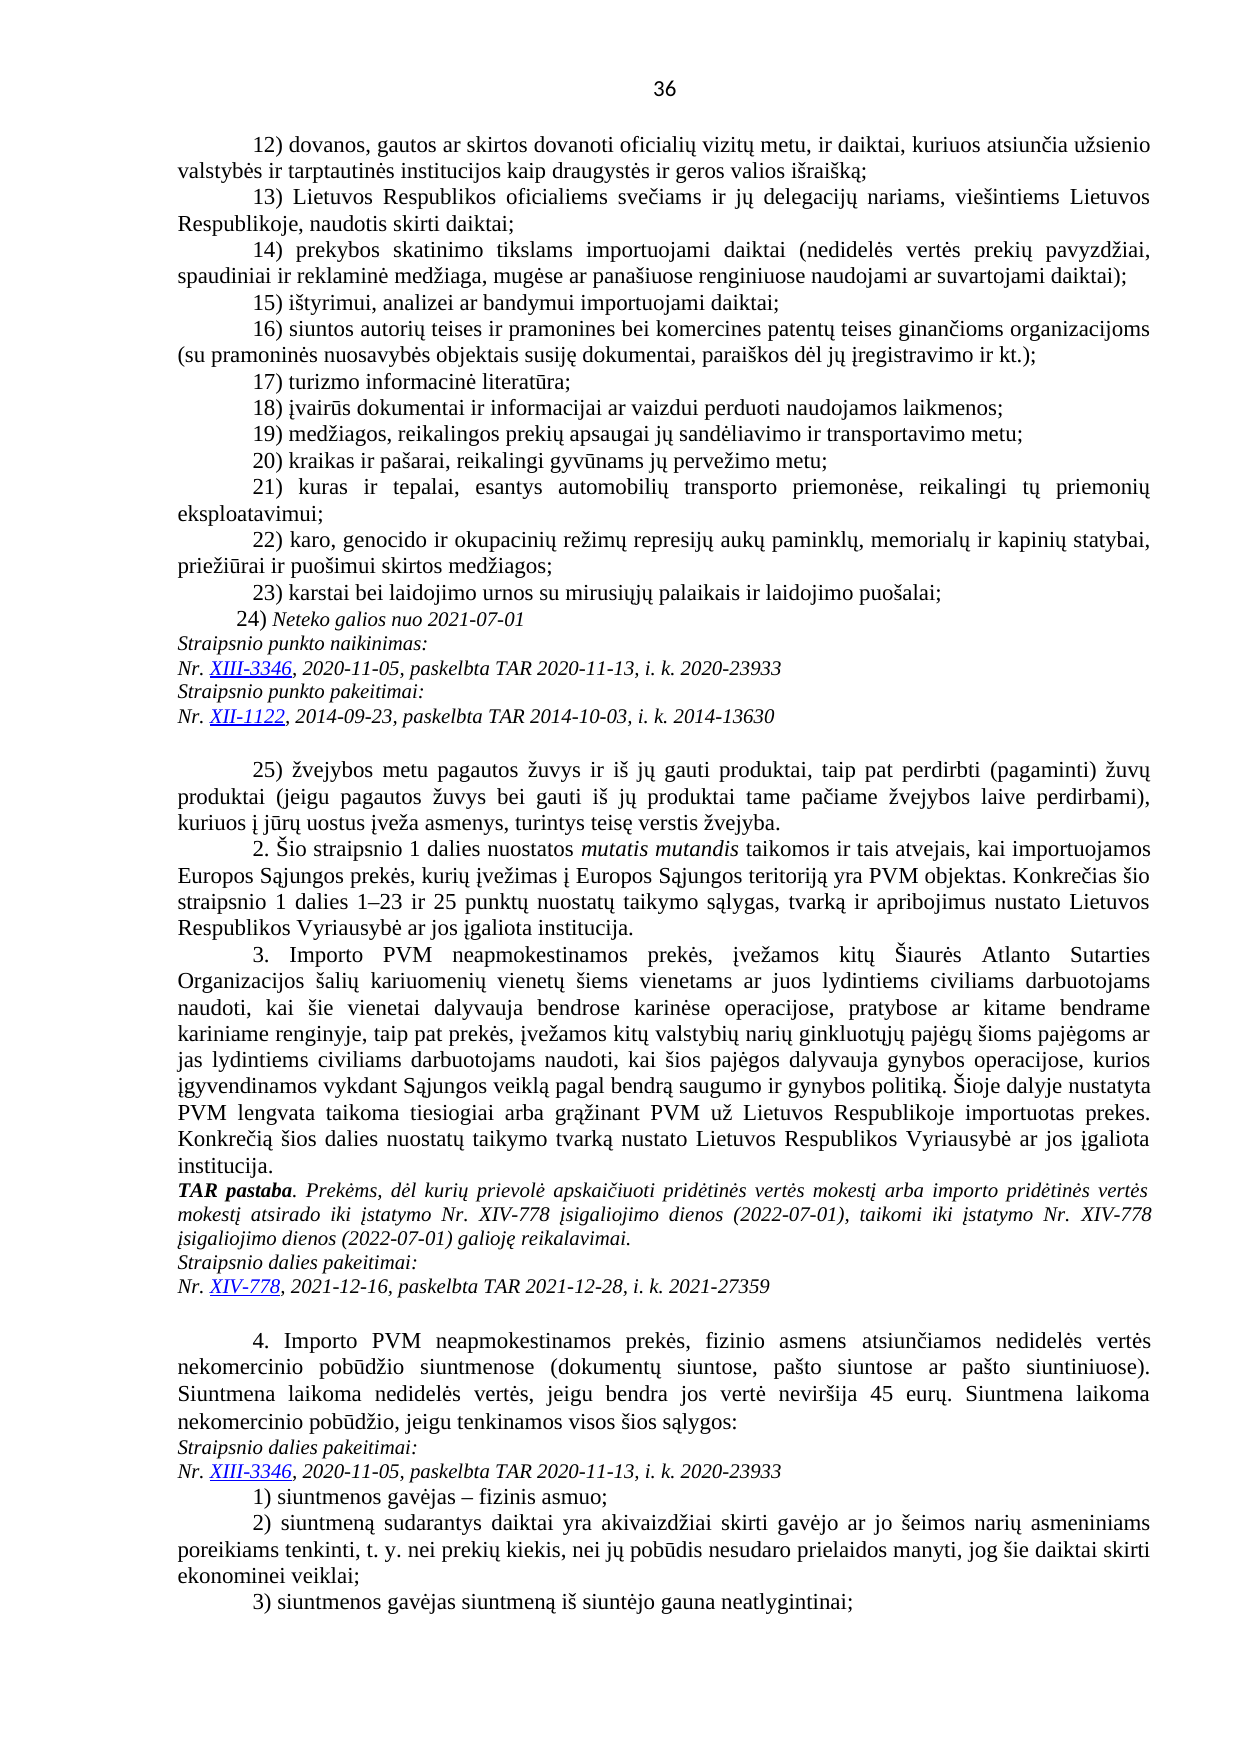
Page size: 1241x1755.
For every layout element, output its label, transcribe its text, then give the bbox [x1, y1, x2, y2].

text 16) siuntos autorių teises ir pramonines bei komercines patentų teises ginančioms organizacijoms (su pramoninės nuosavybės objektais susiję dokumentai, paraiškos dėl jų įregistravimo ir kt.); [177, 315, 1152, 368]
text Straipsnio dalies pakeitimai: [177, 1250, 1152, 1274]
text 21) kuras ir tepalai, esantys automobilių transporto priemonėse, reikalingi tų priemonių eksploatavimui; [177, 473, 1152, 526]
text 2) siuntmeną sudarantys daiktai yra akivaizdžiai skirti gavėjo ar jo šeimos narių asmeniniams poreikiams tenkinti, t. y. nei prekių kiekis, nei jų pobūdis nesudaro prielaidos manyti, jog šie daiktai skirti ekonominei veiklai; [177, 1509, 1152, 1588]
text Nr. XIV-778, 2021-12-16, paskelbta TAR 2021-12-28, i. k. 2021-27359 [177, 1274, 1152, 1298]
text 4. Importo PVM neapmokestinamos prekės, fizinio asmens atsiunčiamos nedidelės vertės nekomercinio pobūdžio siuntmenose (dokumentų siuntose, pašto siuntose ar pašto siuntiniuose). Siuntmena laikoma nedidelės vertės, jeigu bendra jos vertė neviršija 45 eurų. Siuntmena laikoma nekomercinio pobūdžio, jeigu tenkinamos visos šios sąlygos: [177, 1327, 1152, 1435]
text 22) karo, genocido ir okupacinių režimų represijų aukų paminklų, memorialų ir kapinių statybai, priežiūrai ir puošimui skirtos medžiagos; [177, 526, 1152, 579]
text Nr. XII-1122, 2014-09-23, paskelbta TAR 2014-10-03, i. k. 2014-13630 [177, 703, 1152, 728]
text Straipsnio dalies pakeitimai: [177, 1435, 1152, 1459]
text 3) siuntmenos gavėjas siuntmeną iš siuntėjo gauna neatlygintinai; [177, 1588, 1152, 1615]
text 12) dovanos, gautos ar skirtos dovanoti oficialių vizitų metu, ir daiktai, kuriuos atsiunčia užsienio valstybės ir tarptautinės institucijos kaip draugystės ir geros valios išraišką; [177, 131, 1152, 183]
text 23) karstai bei laidojimo urnos su mirusiųjų palaikais ir laidojimo puošalai; [177, 579, 1152, 605]
text Straipsnio punkto naikinimas: [177, 631, 1152, 655]
text 25) žvejybos metu pagautos žuvys ir iš jų gauti produktai, taip pat perdirbti (pagaminti) žuvų produktai (jeigu pagautos žuvys bei gauti iš jų produktai tame pačiame žvejybos laive perdirbami), kuriuos į jūrų uostus įveža asmenys, turintys teisę verstis žvejyba. [177, 756, 1152, 835]
text 14) prekybos skatinimo tikslams importuojami daiktai (nedidelės vertės prekių pavyzdžiai, spaudiniai ir reklaminė medžiaga, mugėse ar panašiuose renginiuose naudojami ar suvartojami daiktai); [177, 236, 1152, 289]
text 13) Lietuvos Respublikos oficialiems svečiams ir jų delegacijų nariams, viešintiems Lietuvos Respublikoje, naudotis skirti daiktai; [177, 183, 1152, 236]
text Nr. XIII-3346, 2020-11-05, paskelbta TAR 2020-11-13, i. k. 2020-23933 [177, 1459, 1152, 1483]
text 1) siuntmenos gavėjas – fizinis asmuo; [177, 1483, 1152, 1509]
text TAR pastaba. Prekėms, dėl kurių prievolė apskaičiuoti pridėtinės vertės mokestį arba importo pridėtinės vertės mokestį atsirado iki įstatymo Nr. XIV-778 įsigaliojimo dienos (2022-07-01), taikomi iki įstatymo Nr. XIV-778 įsigaliojimo dienos (2022-07-01) galioję reikalavimai. [177, 1178, 1152, 1250]
text 24) Neteko galios nuo 2021-07-01 [177, 605, 1152, 631]
text Nr. XIII-3346, 2020-11-05, paskelbta TAR 2020-11-13, i. k. 2020-23933 [177, 655, 1152, 679]
text 20) kraikas ir pašarai, reikalingi gyvūnams jų pervežimo metu; [177, 447, 1152, 473]
text 3. Importo PVM neapmokestinamos prekės, įvežamos kitų Šiaurės Atlanto Sutarties Organizacijos šalių kariuomenių vienetų šiems vienetams ar juos lydintiems civiliams darbuotojams naudoti, kai šie vienetai dalyvauja bendrose karinėse operacijose, pratybose ar kitame bendrame kariniame renginyje, taip pat prekės, įvežamos kitų valstybių narių ginkluotųjų pajėgų šioms pajėgoms ar jas lydintiems civiliams darbuotojams naudoti, kai šios pajėgos dalyvauja gynybos operacijose, kurios įgyvendinamos vykdant Sąjungos veiklą pagal bendrą saugumo ir gynybos politiką. Šioje dalyje nustatyta PVM lengvata taikoma tiesiogiai arba grąžinant PVM už Lietuvos Respublikoje importuotas prekes. Konkrečią šios dalies nuostatų taikymo tvarką nustato Lietuvos Respublikos Vyriausybė ar jos įgaliota institucija. [177, 941, 1152, 1178]
text 17) turizmo informacinė literatūra; [177, 368, 1152, 394]
text 15) ištyrimui, analizei ar bandymui importuojami daiktai; [177, 289, 1152, 315]
text 19) medžiagos, reikalingos prekių apsaugai jų sandėliavimo ir transportavimo metu; [177, 421, 1152, 447]
text Straipsnio punkto pakeitimai: [177, 679, 1152, 703]
text 18) įvairūs dokumentai ir informacijai ar vaizdui perduoti naudojamos laikmenos; [177, 394, 1152, 421]
text 2. Šio straipsnio 1 dalies nuostatos mutatis mutandis taikomos ir tais atvejais, kai importuojamos Europos Sąjungos prekės, kurių įvežimas į Europos Sąjungos teritoriją yra PVM objektas. Konkrečias šio straipsnio 1 dalies 1–23 ir 25 punktų nuostatų taikymo sąlygas, tvarką ir apribojimus nustato Lietuvos Respublikos Vyriausybė ar jos įgaliota institucija. [177, 835, 1152, 941]
